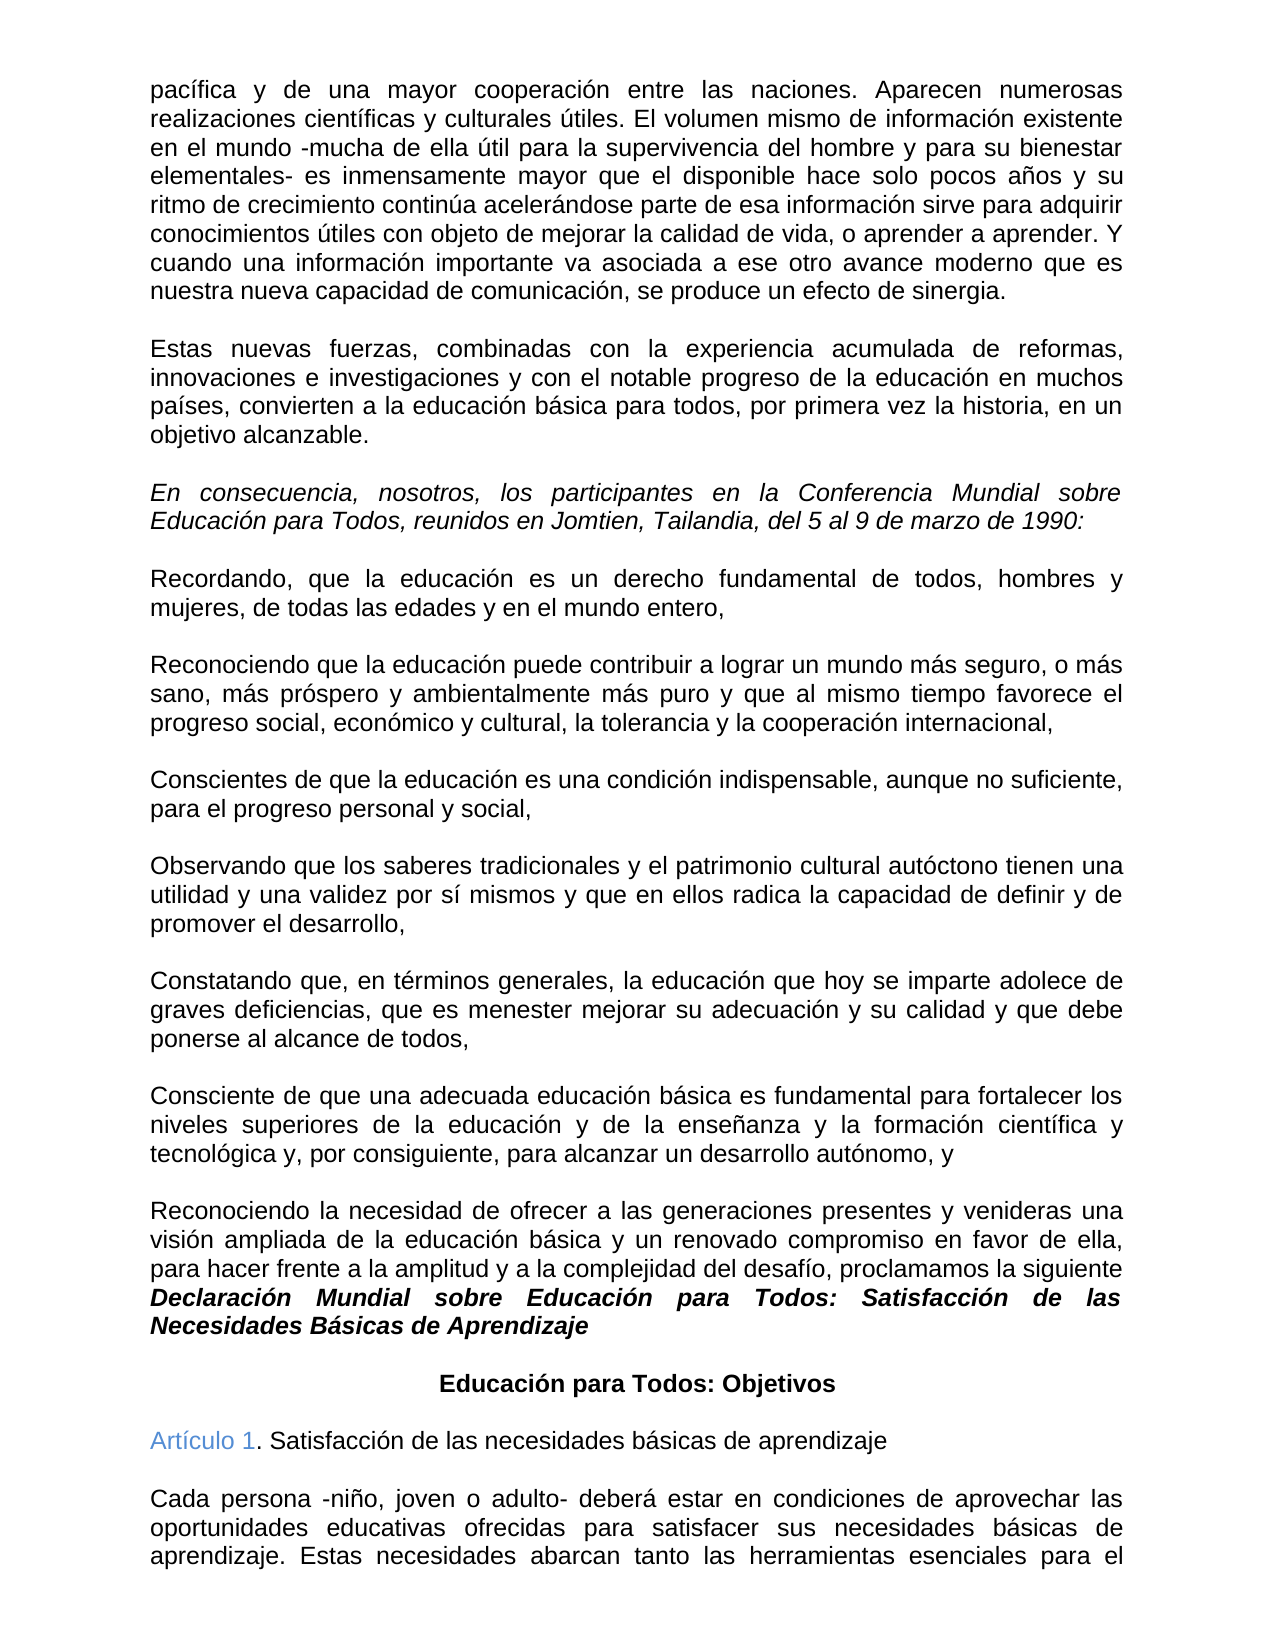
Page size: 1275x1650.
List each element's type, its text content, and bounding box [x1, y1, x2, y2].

text Estas nuevas fuerzas, combinadas con la experiencia acumulada de reformas, innovaciones e investigaciones y con el notable progreso de la educación en muchos países, convierten a la educación básica para todos, por primera vez la historia, en un objetivo alcanzable. [150, 334, 1125, 449]
text Consciente de que una adecuada educación básica es fundamental para fortalecer los niveles superiores de la educación y de la enseñanza y la formación científica y tecnológica y, por consiguiente, para alcanzar un desarrollo autónomo, y [150, 1081, 1125, 1167]
text Cada persona -niño, joven o adulto- deberá estar en condiciones de aprovechar las oportunidades educativas ofrecidas para satisfacer sus necesidades básicas de aprendizaje. Estas necesidades abarcan tanto las herramientas esenciales para el [150, 1484, 1125, 1570]
text Artículo 1. Satisfacción de las necesidades básicas de aprendizaje [150, 1426, 1125, 1455]
text Observando que los saberes tradicionales y el patrimonio cultural autóctono tienen una utilidad y una validez por sí mismos y que en ellos radica la capacidad de definir y de promover el desarrollo, [150, 851, 1125, 937]
text Conscientes de que la educación es una condición indispensable, aunque no suficiente, para el progreso personal y social, [150, 765, 1125, 822]
text Recordando, que la educación es un derecho fundamental de todos, hombres y mujeres, de todas las edades y en el mundo entero, [150, 564, 1125, 621]
text Constatando que, en términos generales, la educación que hoy se imparte adolece de graves deficiencias, que es menester mejorar su adecuación y su calidad y que debe ponerse al alcance de todos, [150, 966, 1125, 1052]
text Educación para Todos: Objetivos [150, 1369, 1125, 1397]
text Reconociendo la necesidad de ofrecer a las generaciones presentes y venideras una visión ampliada de la educación básica y un renovado compromiso en favor de ella, para hacer frente a la amplitud y a la complejidad del desafío, proclamamos la siguiente Declaración Mundial sobre Educación para Todos: Satisfacción de las Necesidades Básicas de Aprendizaje [150, 1196, 1125, 1340]
text Reconociendo que la educación puede contribuir a lograr un mundo más seguro, o más sano, más próspero y ambientalmente más puro y que al mismo tiempo favorece el progreso social, económico y cultural, la tolerancia y la cooperación internacional, [150, 650, 1125, 736]
text pacífica y de una mayor cooperación entre las naciones. Aparecen numerosas realizaciones científicas y culturales útiles. El volumen mismo de información existente en el mundo -mucha de ella útil para la supervivencia del hombre y para su bienestar elementales- es inmensamente mayor que el disponible hace solo pocos años y su ritmo de crecimiento continúa acelerándose parte de esa información sirve para adquirir conocimientos útiles con objeto de mejorar la calidad de vida, o aprender a aprender. Y cuando una información importante va asociada a ese otro avance moderno que es nuestra nueva capacidad de comunicación, se produce un efecto de sinergia. [150, 75, 1125, 305]
text En consecuencia, nosotros, los participantes en la Conferencia Mundial sobre Educación para Todos, reunidos en Jomtien, Tailandia, del 5 al 9 de marzo de 1990: [150, 477, 1125, 535]
